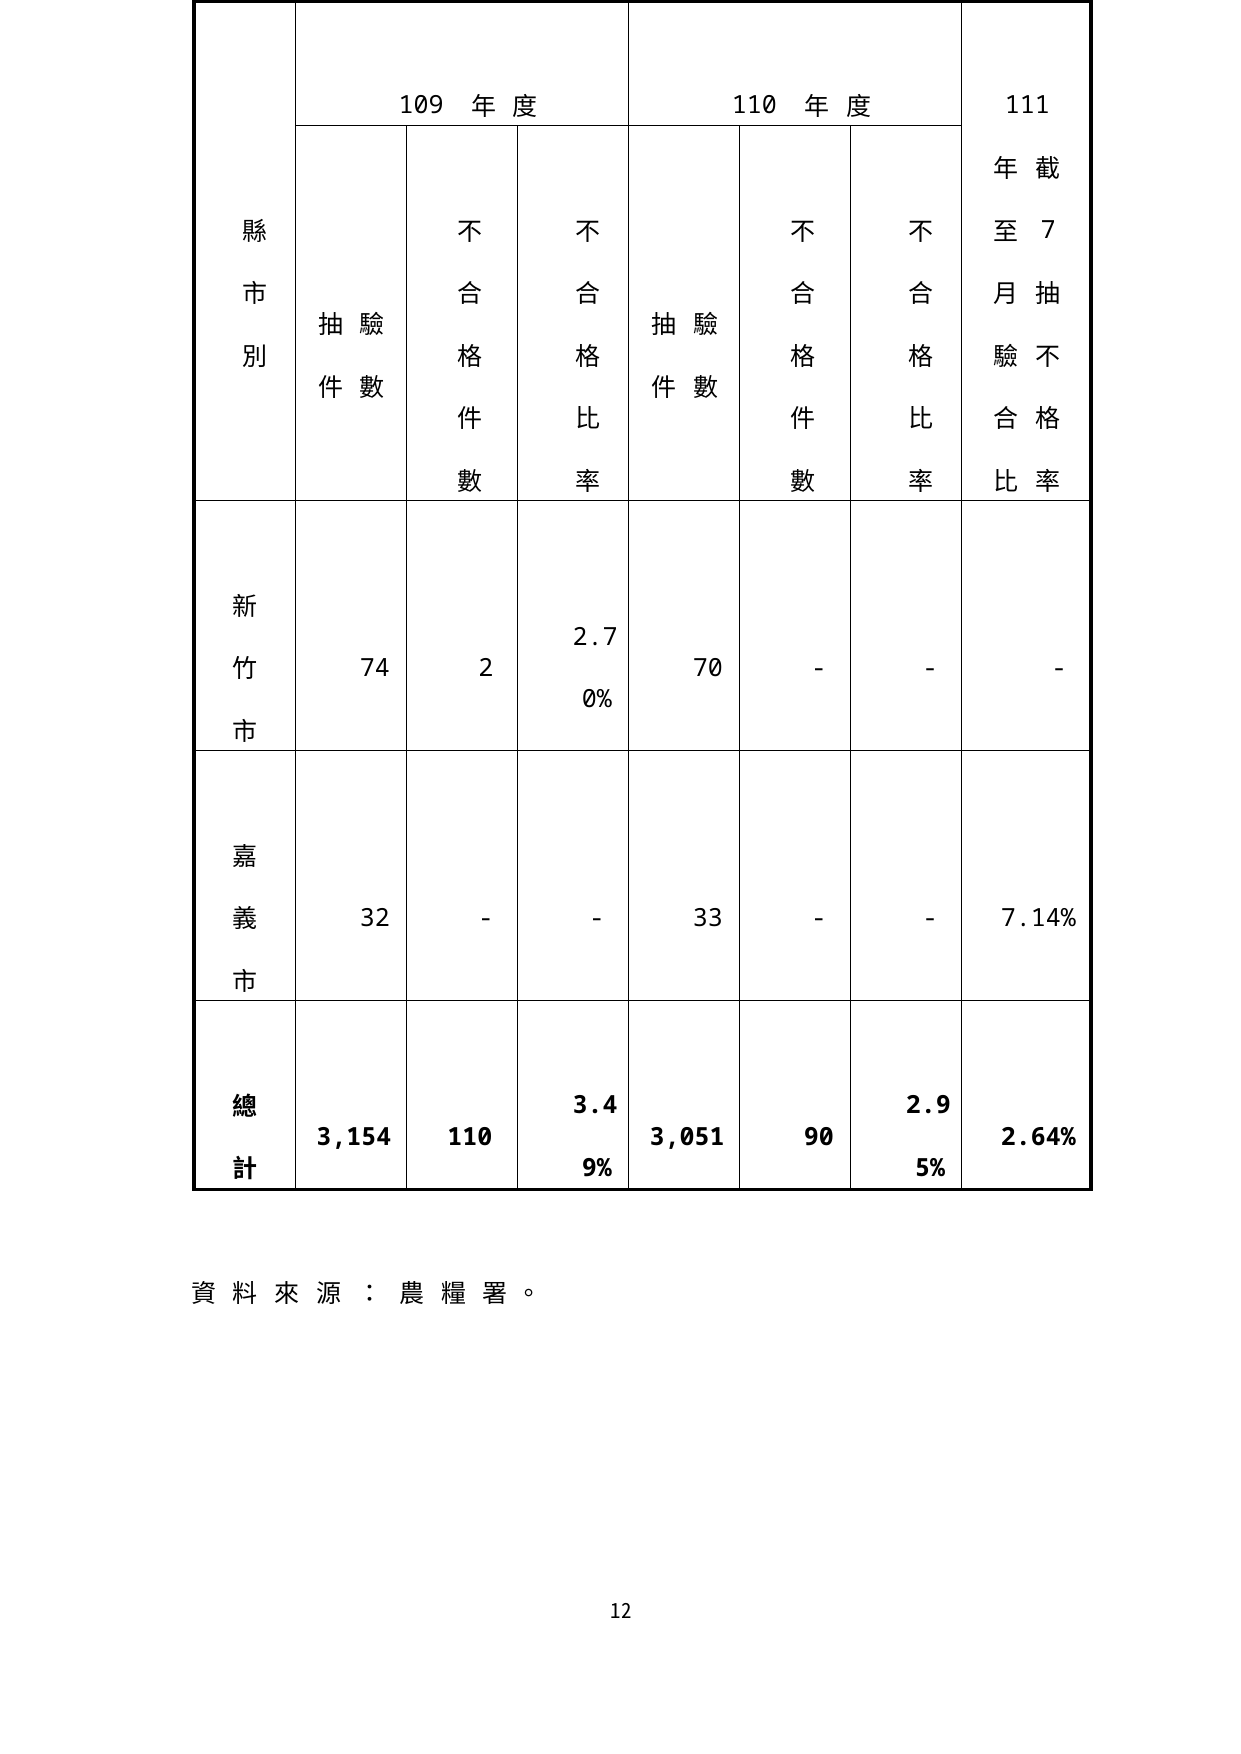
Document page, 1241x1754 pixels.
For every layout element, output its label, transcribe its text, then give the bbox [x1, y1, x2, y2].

table_cell 3,051 [629, 1001, 739, 1187]
table_cell - [851, 751, 961, 1000]
table_header 110年度 [629, 3, 961, 125]
table_cell 3,154 [296, 1001, 406, 1187]
table_cell 不合格件數 [407, 126, 517, 500]
table_cell - [851, 501, 961, 750]
table_cell 3.49% [518, 1001, 628, 1187]
table_cell 32 [296, 751, 406, 1000]
table_cell 不合格比率 [518, 126, 628, 500]
table_cell 抽驗件數 [629, 126, 739, 500]
table_cell 70 [629, 501, 739, 750]
table_header 111年截至7月抽驗不合格比率 [962, 3, 1089, 500]
table_cell 33 [629, 751, 739, 1000]
table_cell 2.64% [962, 1001, 1089, 1187]
table_cell - [962, 501, 1089, 750]
table_cell 抽驗件數 [296, 126, 406, 500]
table_cell 不合格件數 [740, 126, 850, 500]
table_cell 90 [740, 1001, 850, 1187]
table_cell 110 [407, 1001, 517, 1187]
table_cell 74 [296, 501, 406, 750]
text 資料來源：農糧署。 [183, 1250, 1058, 1312]
table_header 109年度 [296, 3, 628, 125]
table_cell 2.70% [518, 501, 628, 750]
table_cell - [407, 751, 517, 1000]
table_cell - [740, 751, 850, 1000]
table_cell 不合格比率 [851, 126, 961, 500]
table_cell - [740, 501, 850, 750]
table_cell 總計 [196, 1001, 295, 1187]
table_cell 2 [407, 501, 517, 750]
table_cell - [518, 751, 628, 1000]
table_cell 嘉義市 [196, 751, 295, 1000]
table_cell 2.95% [851, 1001, 961, 1187]
table_cell 7.14% [962, 751, 1089, 1000]
table_header 縣市別 [196, 3, 295, 500]
table_cell 新竹市 [196, 501, 295, 750]
